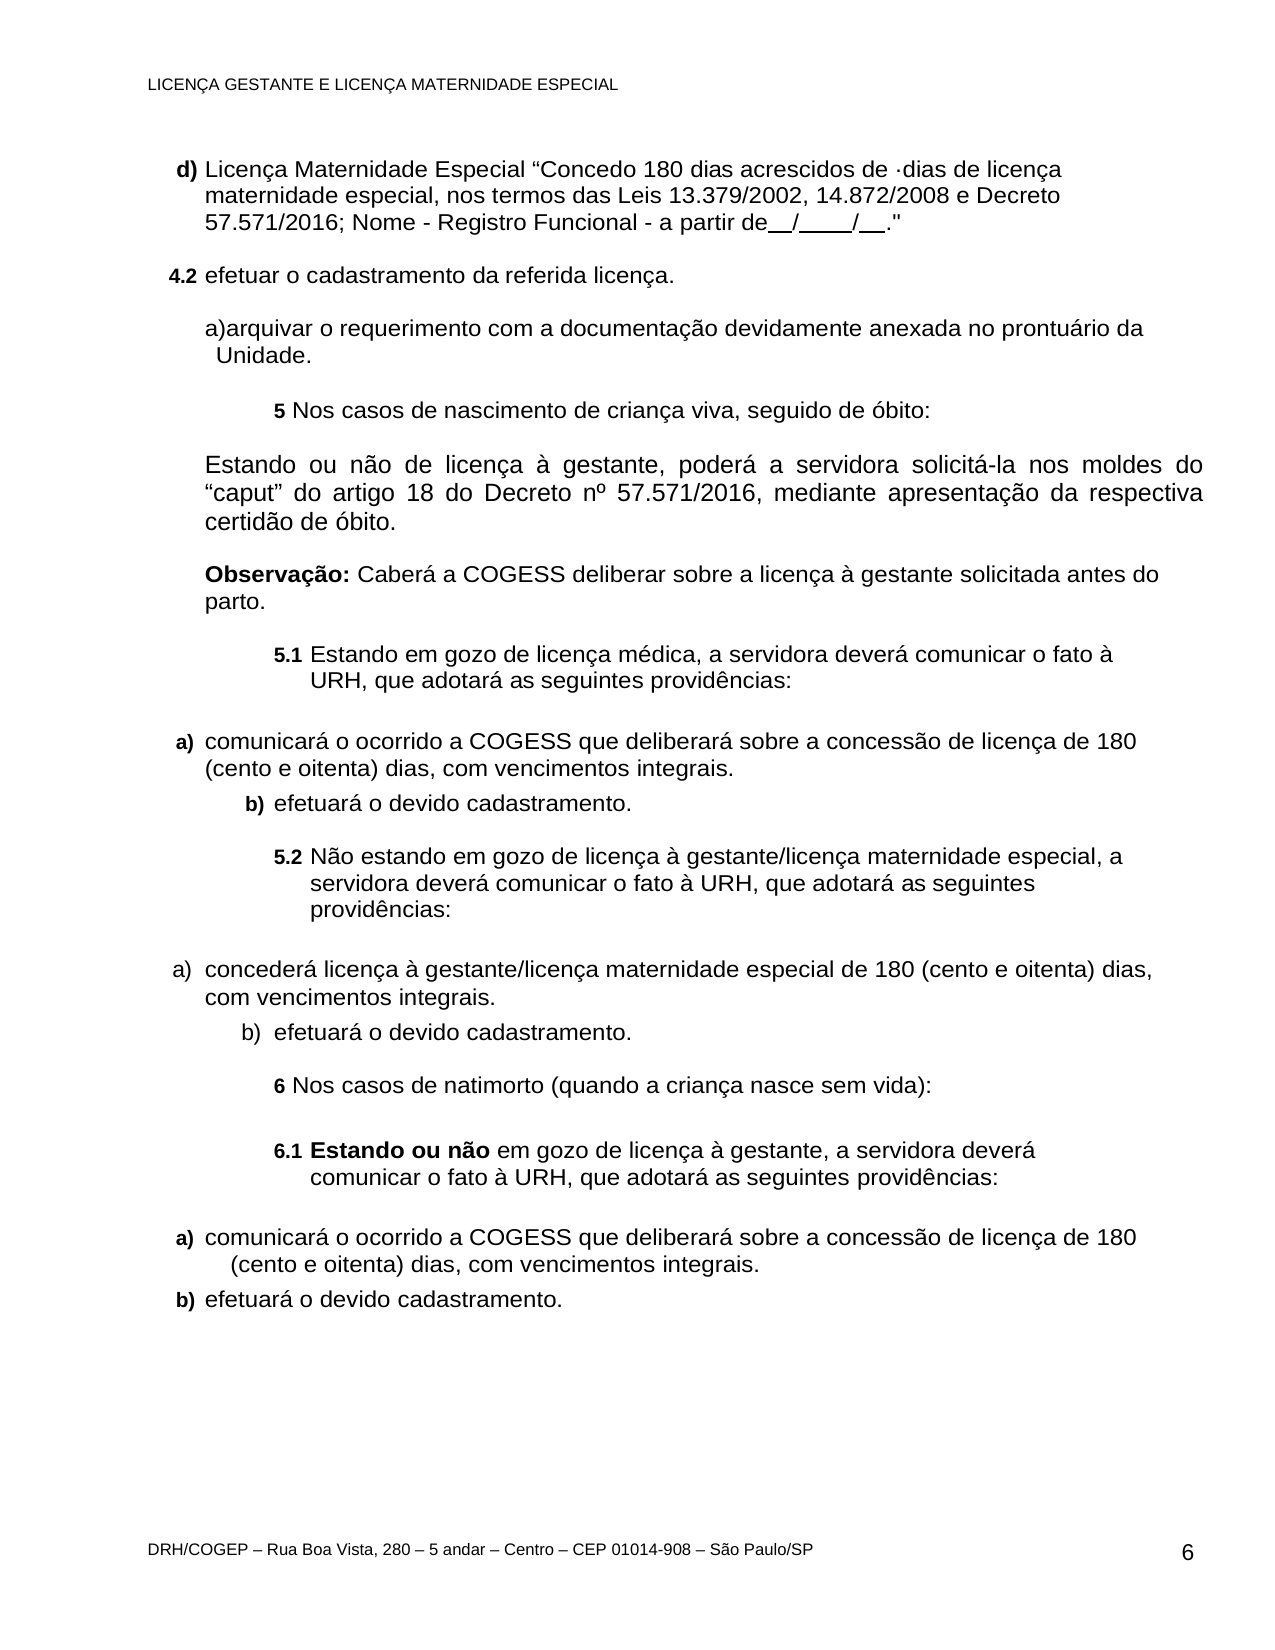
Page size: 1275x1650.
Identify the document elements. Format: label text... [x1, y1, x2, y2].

list comunicará o ocorrido a COGESS que deliberará sobre a concessão de licença de 180 (cento e oitenta) dias, com vencimentos integrais. [176, 1224, 1171, 1277]
list Nos casos de nascimento de criança viva, seguido de óbito: [274, 397, 1217, 423]
list Licença Maternidade Especial “Concedo 180 dias acrescidos de ·dias de licença maternidade especial, nos termos das Leis 13.379/2002, 14.872/2008 e Decreto 57.571/2016; Nome - Registro Funcional - a partir de / / ." [176, 156, 1084, 235]
list Não estando em gozo de licença à gestante/licença maternidade especial, a servidora deverá comunicar o fato à URH, que adotará as seguintes providências: [274, 843, 1146, 922]
list efetuará o devido cadastramento. [176, 1286, 1217, 1313]
list comunicará o ocorrido a COGESS que deliberará sobre a concessão de licença de 180 (cento e oitenta) dias, com vencimentos integrais. [176, 728, 1171, 782]
list Estando ou não em gozo de licença à gestante, a servidora deverá comunicar o fato à URH, que adotará as seguintes providências: [274, 1137, 1106, 1190]
list Nos casos de natimorto (quando a criança nasce sem vida): [274, 1072, 1217, 1098]
list Estando em gozo de licença médica, a servidora deverá comunicar o fato à URH, que adotará as seguintes providências: [274, 641, 1140, 694]
list efetuar o cadastramento da referida licença. [168, 262, 1217, 288]
text Estando ou não de licença à gestante, poderá a servidora solicitá-la nos moldes do “caput” do artigo 18 do Decreto nº 57.571/2016, mediante apresentação da respectiva certidão de óbito. [204, 450, 1205, 536]
text a)arquivar o requerimento com a documentação devidamente anexada no prontuário da Unidade. [204, 315, 1217, 369]
text Observação: Caberá a COGESS deliberar sobre a licença à gestante solicitada antes do parto. [204, 561, 1217, 614]
list efetuará o devido cadastramento. [241, 1018, 1217, 1045]
list concederá licença à gestante/licença maternidade especial de 180 (cento e oitenta) dias, com vencimentos integrais. [172, 956, 1171, 1010]
list efetuará o devido cadastramento. [245, 790, 1217, 816]
